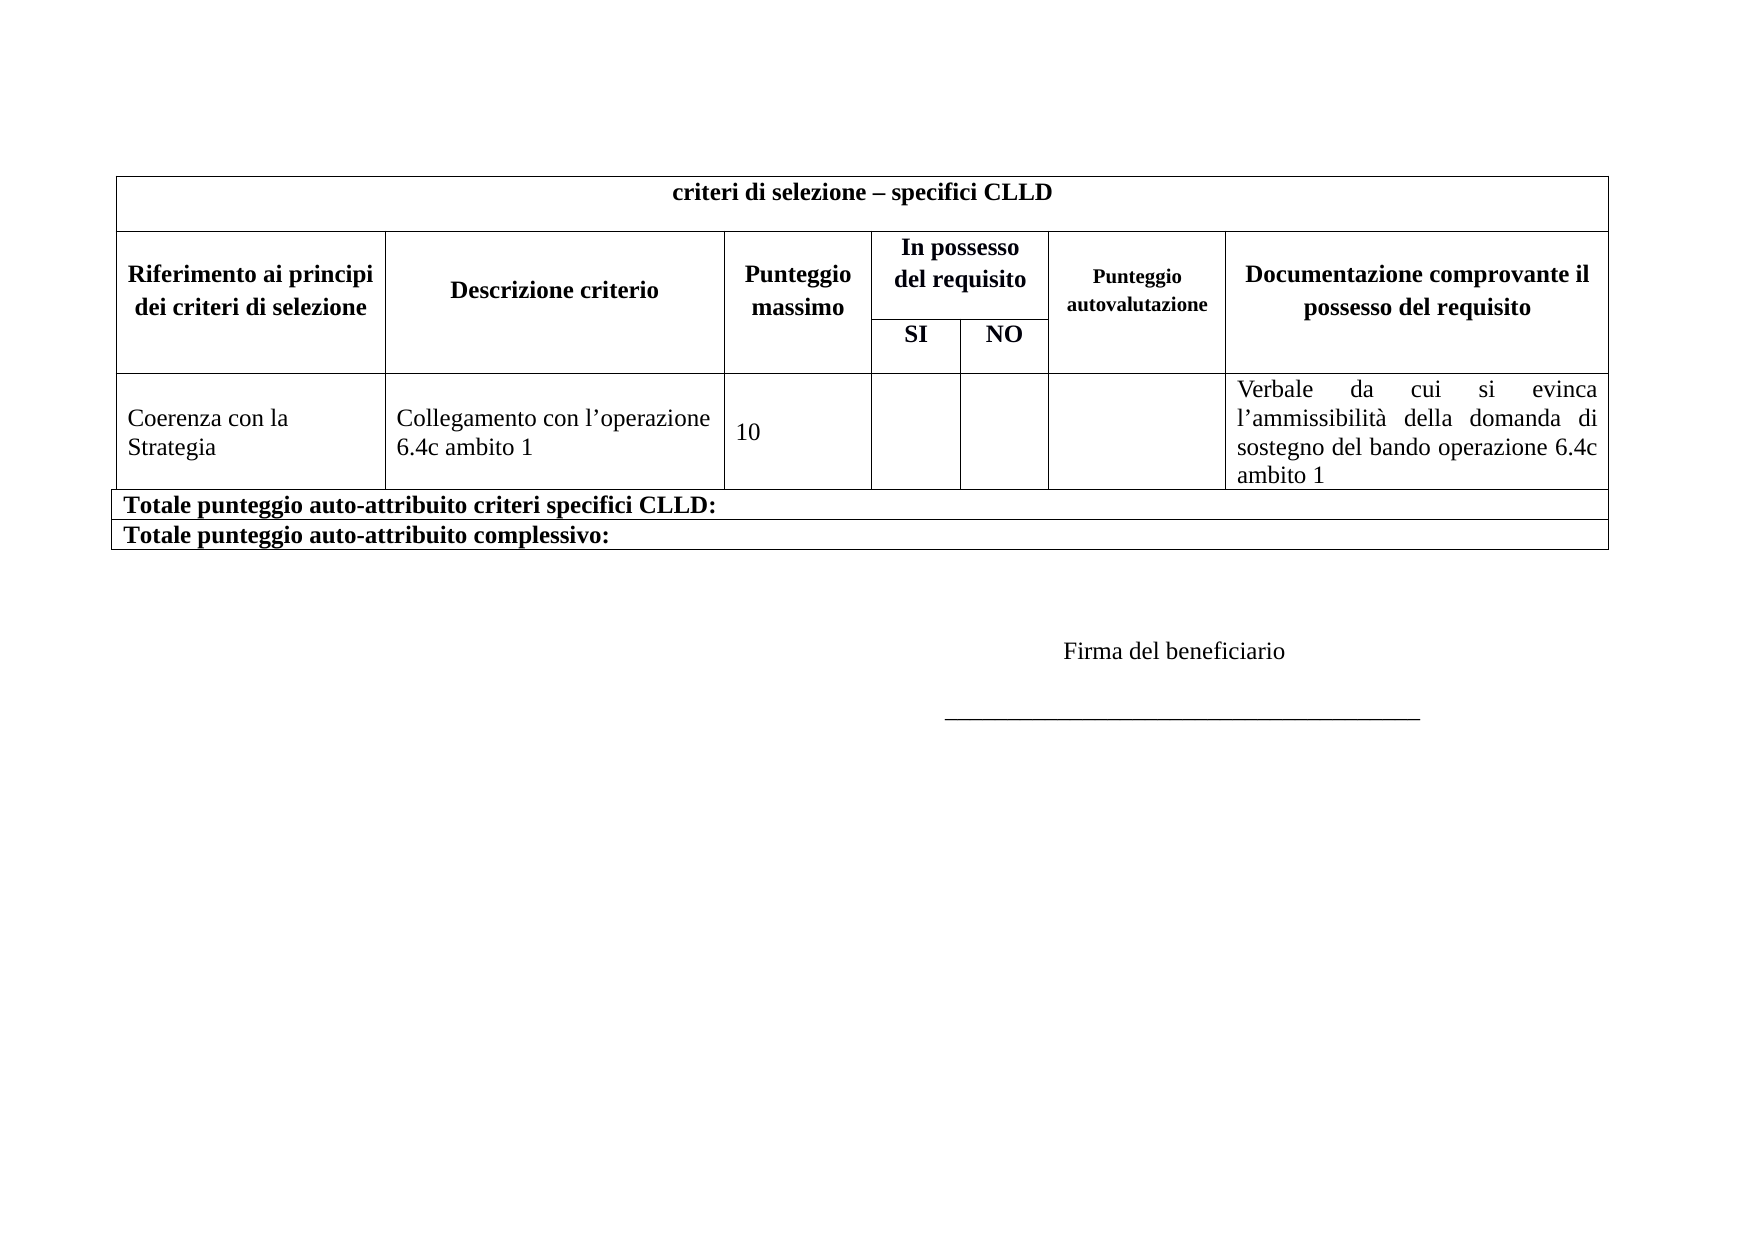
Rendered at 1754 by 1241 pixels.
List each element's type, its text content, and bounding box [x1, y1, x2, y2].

table_cell Verbale da cui si evinca l’ammissibilità della domanda di sostegno del bando operazione 6.4c ambito 1 [1226, 374, 1608, 489]
table_cell Punteggio autovalutazione [1049, 232, 1225, 373]
table_cell 10 [725, 374, 871, 489]
table_cell Descrizione criterio [386, 232, 724, 373]
table_cell NO [961, 320, 1048, 373]
table_cell SI [872, 320, 960, 373]
table_header [112, 176, 116, 231]
table_cell [872, 374, 960, 489]
table_cell Riferimento ai principi dei criteri di selezione [117, 232, 385, 373]
table_cell [112, 373, 116, 489]
table_cell Totale punteggio auto-attribuito criteri specifici CLLD: [112, 490, 1608, 519]
table_cell [112, 231, 116, 318]
table_cell Documentazione comprovante il possesso del requisito [1226, 232, 1608, 373]
table_cell Collegamento con l’operazione 6.4c ambito 1 [386, 374, 724, 489]
text ______________________________________ [118, 694, 1606, 722]
table_cell Coerenza con la Strategia [117, 374, 385, 489]
table_cell Totale punteggio auto-attribuito complessivo: [112, 520, 1608, 549]
table_cell [1049, 374, 1225, 489]
table_cell [112, 319, 116, 373]
table_cell Punteggio massimo [725, 232, 871, 373]
text Firma del beneficiario [118, 636, 1606, 665]
table_header criteri di selezione – specifici CLLD [117, 177, 1608, 231]
table_cell [961, 374, 1048, 489]
table_cell In possesso del requisito [872, 232, 1048, 318]
